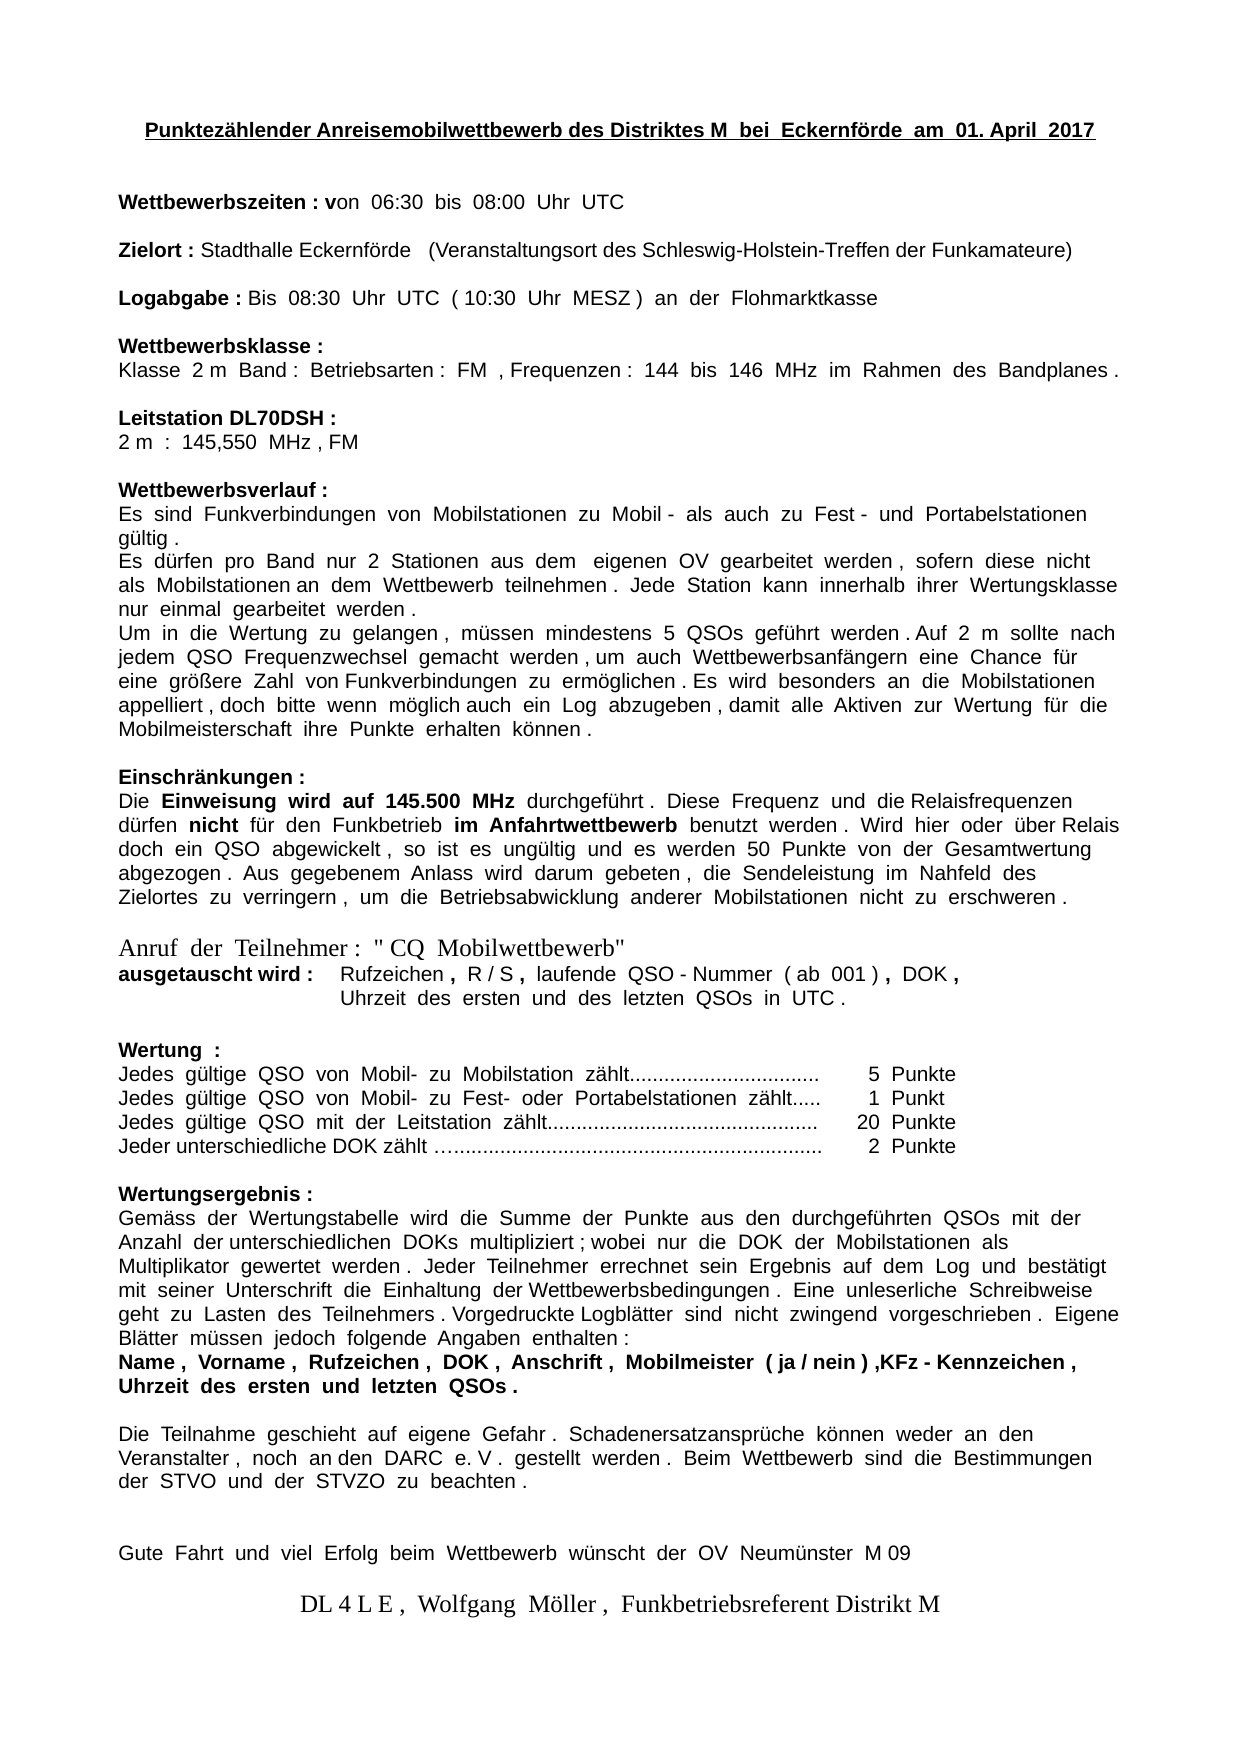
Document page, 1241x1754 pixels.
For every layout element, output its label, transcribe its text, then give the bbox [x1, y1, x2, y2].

text Wettbewerbszeiten : von 06:30 bis 08:00 Uhr UTC [118, 190, 1122, 214]
text Jeder unterschiedliche DOK zählt …................................................................ 2 Punkte [118, 1134, 1122, 1158]
text Leitstation DL70DSH : [118, 406, 1122, 429]
text DL 4 L E , Wolfgang Möller , Funkbetriebsreferent Distrikt M [118, 1589, 1122, 1618]
text Wertung : [118, 1038, 1122, 1062]
text Einschränkungen : [118, 765, 1122, 789]
text Die Einweisung wird auf 145.500 MHz durchgeführt . Diese Frequenz und die Relaisfrequenzen dürfen nicht für den Funkbetrieb im Anfahrtwettbewerb benutzt werden . Wird hier oder über Relais doch ein QSO abgewickelt , so ist es ungültig und es werden 50 Punkte von der Gesamtwertung abgezogen . Aus gegebenem Anlass wird darum gebeten , die Sendeleistung im Nahfeld des Zielortes zu verringern , um die Betriebsabwicklung anderer Mobilstationen nicht zu erschweren . [118, 789, 1122, 909]
text Um in die Wertung zu gelangen , müssen mindestens 5 QSOs geführt werden . Auf 2 m sollte nach jedem QSO Frequenzwechsel gemacht werden , um auch Wettbewerbsanfängern eine Chance für eine größere Zahl von Funkverbindungen zu ermöglichen . Es wird besonders an die Mobilstationen appelliert , doch bitte wenn möglich auch ein Log abzugeben , damit alle Aktiven zur Wertung für die Mobilmeisterschaft ihre Punkte erhalten können . [118, 621, 1122, 741]
text Gemäss der Wertungstabelle wird die Summe der Punkte aus den durchgeführten QSOs mit der Anzahl der unterschiedlichen DOKs multipliziert ; wobei nur die DOK der Mobilstationen als Multiplikator gewertet werden . Jeder Teilnehmer errechnet sein Ergebnis auf dem Log und bestätigt mit seiner Unterschrift die Einhaltung der Wettbewerbsbedingungen . Eine unleserliche Schreibweise geht zu Lasten des Teilnehmers . Vorgedruckte Logblätter sind nicht zwingend vorgeschrieben . Eigene Blätter müssen jedoch folgende Angaben enthalten : [118, 1206, 1122, 1349]
text 2 m : 145,550 MHz , FM [118, 429, 1122, 453]
text Jedes gültige QSO von Mobil- zu Fest- oder Portabelstationen zählt..... 1 Punkt [118, 1086, 1122, 1110]
text Anruf der Teilnehmer : " CQ Mobilwettbewerb" [118, 933, 1122, 961]
text Jedes gültige QSO von Mobil- zu Mobilstation zählt................................. 5 Punkte [118, 1062, 1122, 1086]
text Wertungsergebnis : [118, 1182, 1122, 1206]
text Jedes gültige QSO mit der Leitstation zählt............................................... 20 Punkte [118, 1110, 1122, 1134]
text Es dürfen pro Band nur 2 Stationen aus dem eigenen OV gearbeitet werden , sofern diese nicht als Mobilstationen an dem Wettbewerb teilnehmen . Jede Station kann innerhalb ihrer Wertungsklasse nur einmal gearbeitet werden . [118, 549, 1122, 621]
text Wettbewerbsklasse : [118, 334, 1122, 358]
text Die Teilnahme geschieht auf eigene Gefahr . Schadenersatzansprüche können weder an den Veranstalter , noch an den DARC e. V . gestellt werden . Beim Wettbewerb sind die Bestimmungen der STVO und der STVZO zu beachten . [118, 1421, 1122, 1493]
text Uhrzeit des ersten und des letzten QSOs in UTC . [118, 985, 1122, 1009]
text Punktezählender Anreisemobilwettbewerb des Distriktes M bei Eckernförde am 01. April 2017 [118, 118, 1122, 142]
text Gute Fahrt und viel Erfolg beim Wettbewerb wünscht der OV Neumünster M 09 [118, 1541, 1122, 1565]
text Klasse 2 m Band : Betriebsarten : FM , Frequenzen : 144 bis 146 MHz im Rahmen des Bandplanes . [118, 358, 1122, 382]
text Logabgabe : Bis 08:30 Uhr UTC ( 10:30 Uhr MESZ ) an der Flohmarktkasse [118, 286, 1122, 310]
text ausgetauscht wird : Rufzeichen , R / S , laufende QSO - Nummer ( ab 001 ) , DOK , [118, 961, 1122, 985]
text Wettbewerbsverlauf : [118, 477, 1122, 501]
text Es sind Funkverbindungen von Mobilstationen zu Mobil - als auch zu Fest - und Portabelstationen gültig . [118, 501, 1122, 549]
text Zielort : Stadthalle Eckernförde (Veranstaltungsort des Schleswig-Holstein-Treffen der Funkamateure) [118, 238, 1122, 262]
text Name , Vorname , Rufzeichen , DOK , Anschrift , Mobilmeister ( ja / nein ) ,KFz - Kennzeichen , Uhrzeit des ersten und letzten QSOs . [118, 1349, 1122, 1397]
